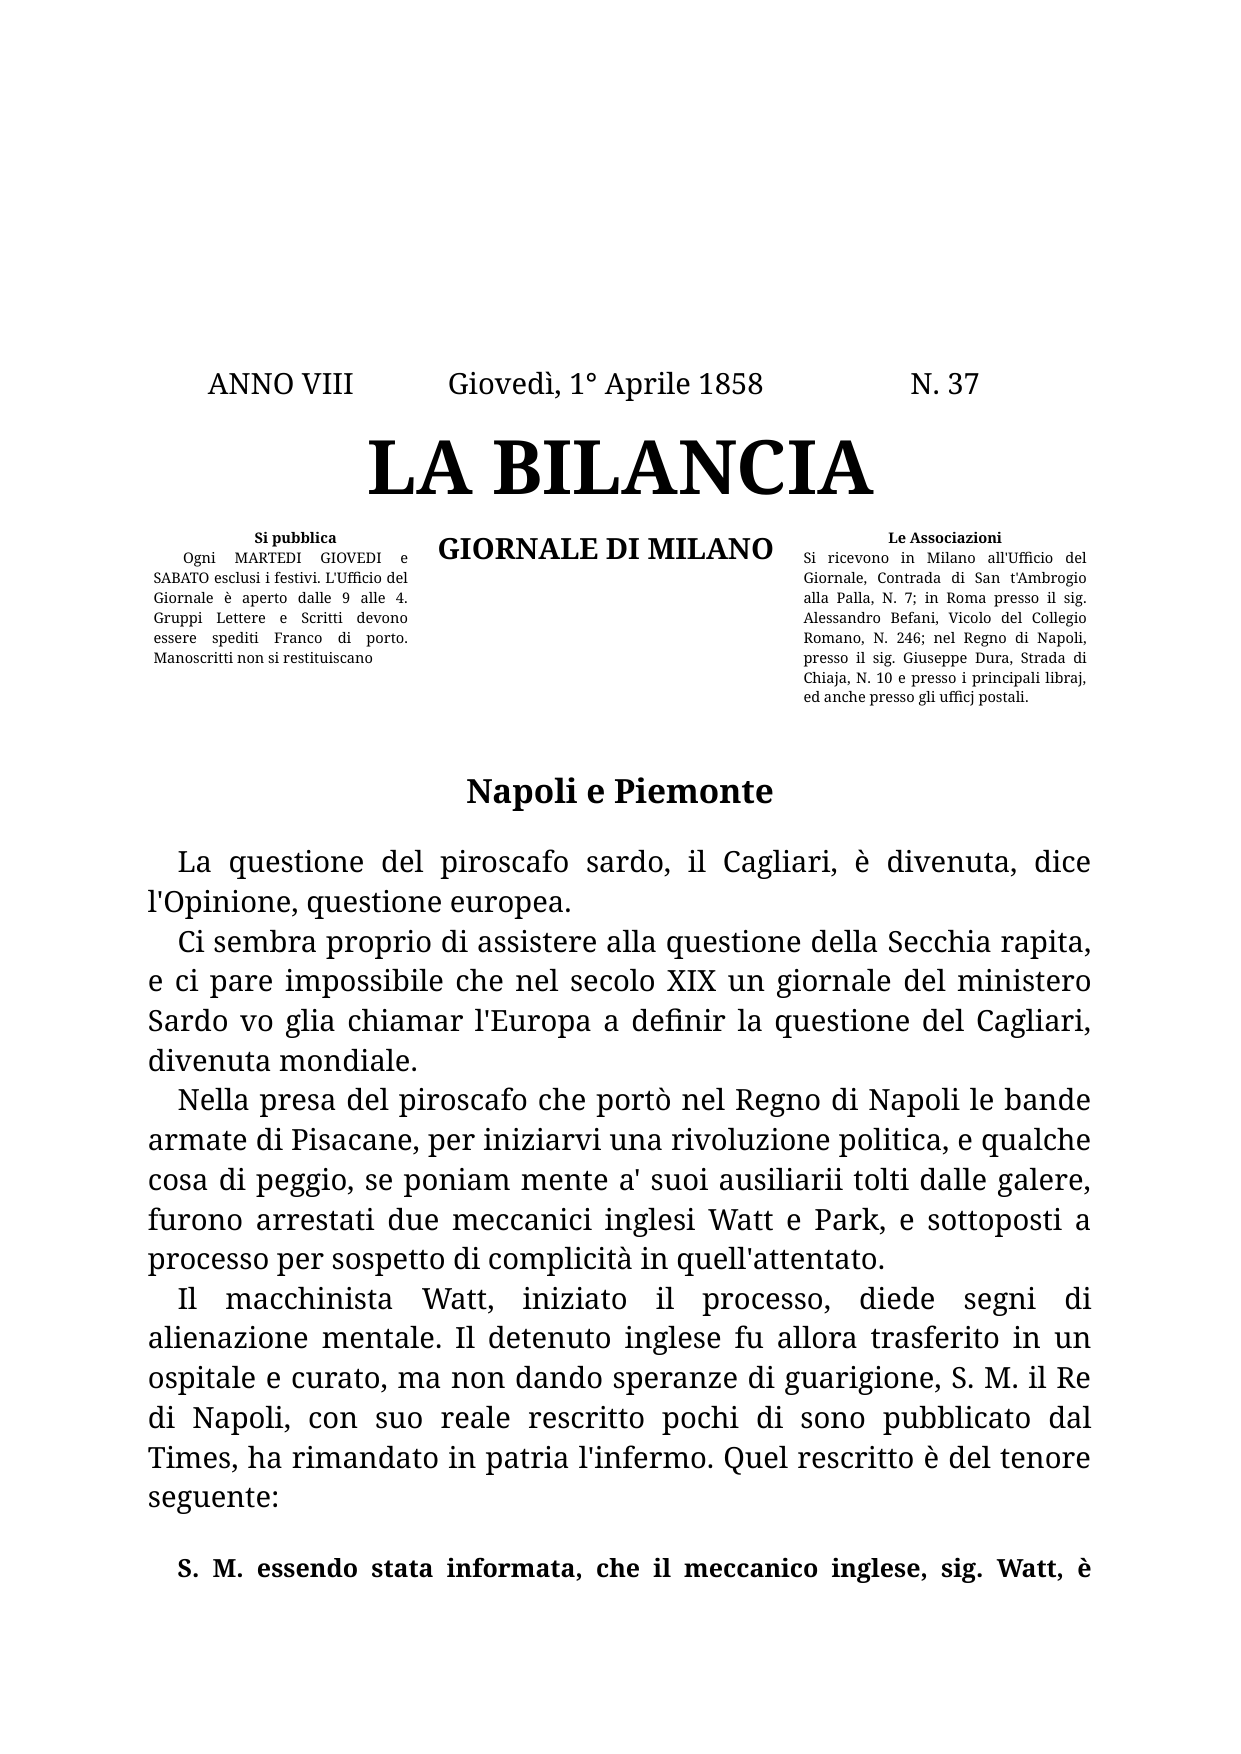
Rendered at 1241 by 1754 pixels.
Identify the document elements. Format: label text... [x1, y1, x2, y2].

table_cell GIORNALE DI MILANO [414, 523, 797, 713]
table_cell Si pubblica Ogni MARTEDI GIOVEDI e SABATO esclusi i festivi. L'Ufficio del Giornale è aperto dalle 9 alle 4. Gruppi Lettere e Scritti devono essere spediti Franco di porto. Manoscritti non si restituiscano [148, 523, 414, 713]
table_cell Le Associazioni Si ricevono in Milano all'Ufficio del Giornale, Contrada di San t'Ambrogio alla Palla, N. 7; in Roma presso il sig. Alessandro Befani, Vicolo del Collegio Romano, N. 246; nel Regno di Napoli, presso il sig. Giuseppe Dura, Strada di Chiaja, N. 10 e presso i principali libraj, ed anche presso gli ufficj postali. [798, 523, 1093, 713]
subtitle Napoli e Piemonte [148, 768, 1093, 813]
table_cell LA BILANCIA [148, 409, 1093, 522]
text Il macchinista Watt, iniziato il processo, diede segni di alienazione mentale. Il detenuto inglese fu allora trasferito in un ospitale e curato, ma non dando speranze di guarigione, S. M. il Re di Napoli, con suo reale rescritto pochi di sono pubblicato dal Times, ha rimandato in patria l'infermo. Quel rescritto è del tenore seguente: [148, 1278, 1093, 1516]
text La questione del piroscafo sardo, il Cagliari, è divenuta, dice l'Opinione, questione europea. [148, 842, 1093, 921]
table_header ANNO VIII [148, 358, 414, 409]
text Ci sembra proprio di assistere alla questione della Secchia rapita, e ci pare impossibile che nel secolo XIX un giornale del ministero Sardo vo glia chiamar l'Europa a definir la questione del Cagliari, divenuta mondiale. [148, 921, 1093, 1080]
table_header Giovedì, 1° Aprile 1858 [414, 358, 797, 409]
table_header N. 37 [798, 358, 1093, 409]
text Nella presa del piroscafo che portò nel Regno di Napoli le bande armate di Pisacane, per iniziarvi una rivoluzione politica, e qualche cosa di peggio, se poniam mente a' suoi ausiliarii tolti dalle galere, furono arrestati due meccanici inglesi Watt e Park, e sottoposti a processo per sospetto di complicità in quell'attentato. [148, 1080, 1093, 1278]
text S. M. essendo stata informata, che il meccanico inglese, sig. Watt, è [148, 1550, 1093, 1584]
